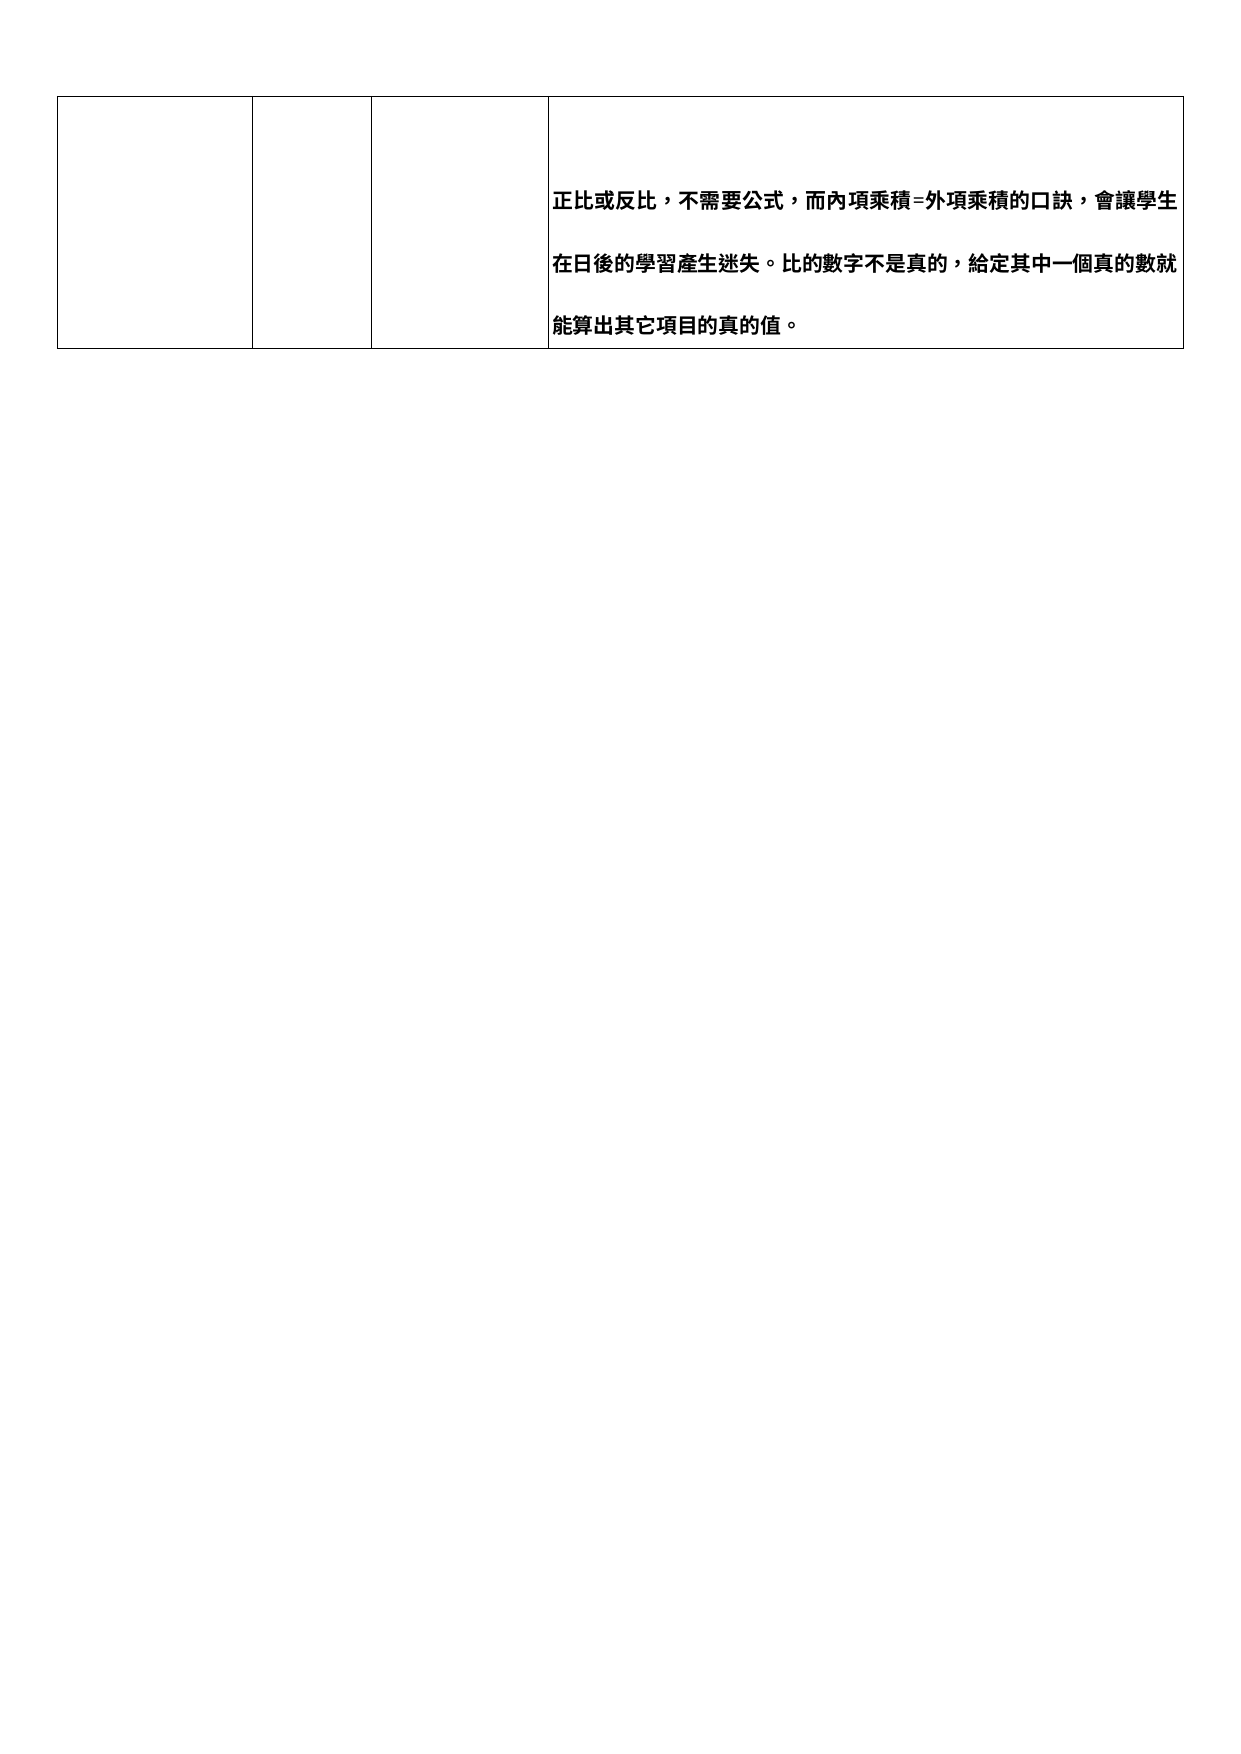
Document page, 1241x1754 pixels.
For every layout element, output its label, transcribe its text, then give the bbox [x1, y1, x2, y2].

table_cell [372, 97, 548, 348]
table_cell [58, 97, 252, 348]
table_cell 正比或反比，不需要公式，而內項乘積=外項乘積的口訣，會讓學生在日後的學習產生迷失。比的數字不是真的，給定其中一個真的數就能算出其它項目的真的值。 [549, 97, 1183, 348]
table_cell [253, 97, 371, 348]
